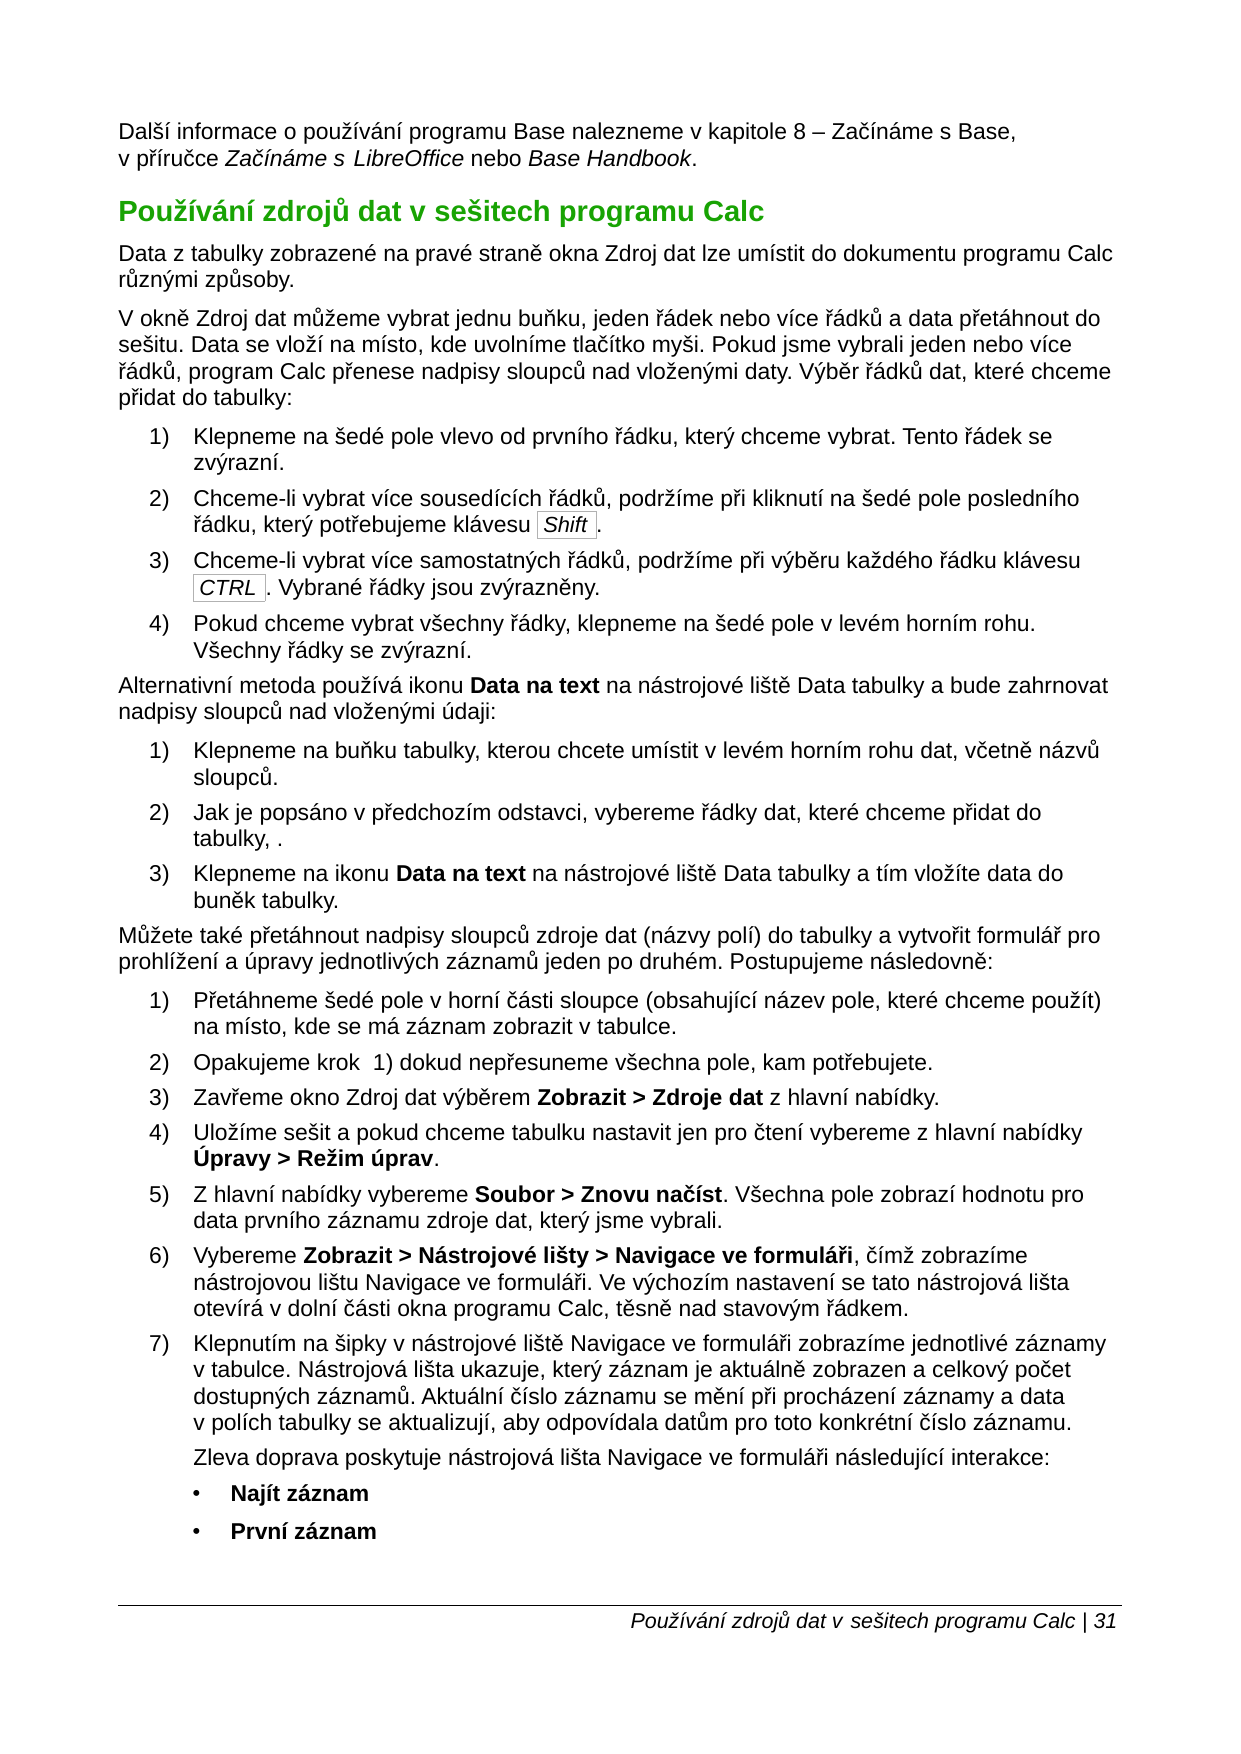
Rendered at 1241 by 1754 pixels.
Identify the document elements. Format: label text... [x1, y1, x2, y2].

list Chceme-li vybrat více sousedících řádků, podržíme při kliknutí na šedé pole posledního řádku, který potřebujeme klávesu Shift. [169, 484, 1122, 538]
list Klepneme na ikonu Data na text na nástrojové liště Data tabulky a tím vložíte data do buněk tabulky. [169, 860, 1122, 913]
list Najít záznam [192, 1479, 1122, 1506]
text Můžete také přetáhnout nadpisy sloupců zdroje dat (názvy polí) do tabulky a vytvořit formulář pro prohlížení a úpravy jednotlivých záznamů jeden po druhém. Postupujeme následovně: [118, 922, 1122, 974]
list Pokud chceme vybrat všechny řádky, klepneme na šedé pole v levém horním rohu. Všechny řádky se zvýrazní. [169, 610, 1122, 663]
text Další informace o používání programu Base nalezneme v kapitole 8 – Začínáme s Base, v příručce Začínáme s LibreOffice nebo Base Handbook. [118, 118, 1122, 171]
list Chceme-li vybrat více samostatných řádků, podržíme při výběru každého řádku klávesu CTRL. Vybrané řádky jsou zvýrazněny. [169, 547, 1122, 601]
list Z hlavní nabídky vybereme Soubor > Znovu načíst. Všechna pole zobrazí hodnotu pro data prvního záznamu zdroje dat, který jsme vybrali. [169, 1181, 1122, 1233]
list Alternativní metoda používá ikonu Data na text na nástrojové liště Data tabulky a bude zahrnovat nadpisy sloupců nad vloženými údaji: [118, 672, 1122, 724]
list Uložíme sešit a pokud chceme tabulku nastavit jen pro čtení vybereme z hlavní nabídky Úpravy > Režim úprav. [169, 1119, 1122, 1172]
list Jak je popsáno v předchozím odstavci, vybereme řádky dat, které chceme přidat do tabulky, . [169, 799, 1122, 851]
list Opakujeme krok 1 dokud nepřesuneme všechna pole, kam potřebujete. [169, 1048, 1122, 1075]
list Klepneme na buňku tabulky, kterou chcete umístit v levém horním rohu dat, včetně názvů sloupců. [169, 737, 1122, 790]
subtitle Používání zdrojů dat v sešitech programu Calc [118, 194, 1122, 228]
list Zavřeme okno Zdroj dat výběrem Zobrazit > Zdroje dat z hlavní nabídky. [169, 1084, 1122, 1110]
list Přetáhneme šedé pole v horní části sloupce (obsahující název pole, které chceme použít) na místo, kde se má záznam zobrazit v tabulce. [169, 987, 1122, 1040]
list Zleva doprava poskytuje nástrojová lišta Navigace ve formuláři následující interakce: [169, 1444, 1122, 1471]
list Klepneme na šedé pole vlevo od prvního řádku, který chceme vybrat. Tento řádek se zvýrazní. [169, 423, 1122, 476]
text V okně Zdroj dat můžeme vybrat jednu buňku, jeden řádek nebo více řádků a data přetáhnout do sešitu. Data se vloží na místo, kde uvolníme tlačítko myši. Pokud jsme vybrali jeden nebo více řádků, program Calc přenese nadpisy sloupců nad vloženými daty. Výběr řádků dat, které chceme přidat do tabulky: [118, 305, 1122, 410]
list Klepnutím na šipky v nástrojové liště Navigace ve formuláři zobrazíme jednotlivé záznamy v tabulce. Nástrojová lišta ukazuje, který záznam je aktuálně zobrazen a celkový počet dostupných záznamů. Aktuální číslo záznamu se mění při procházení záznamy a data v polích tabulky se aktualizují, aby odpovídala datům pro toto konkrétní číslo záznamu. [169, 1330, 1122, 1435]
list První záznam [192, 1518, 1122, 1544]
text Data z tabulky zobrazené na pravé straně okna Zdroj dat lze umístit do dokumentu programu Calc různými způsoby. [118, 240, 1122, 292]
list Vybereme Zobrazit > Nástrojové lišty > Navigace ve formuláři, čímž zobrazíme nástrojovou lištu Navigace ve formuláři. Ve výchozím nastavení se tato nástrojová lišta otevírá v dolní části okna programu Calc, těsně nad stavovým řádkem. [169, 1242, 1122, 1321]
